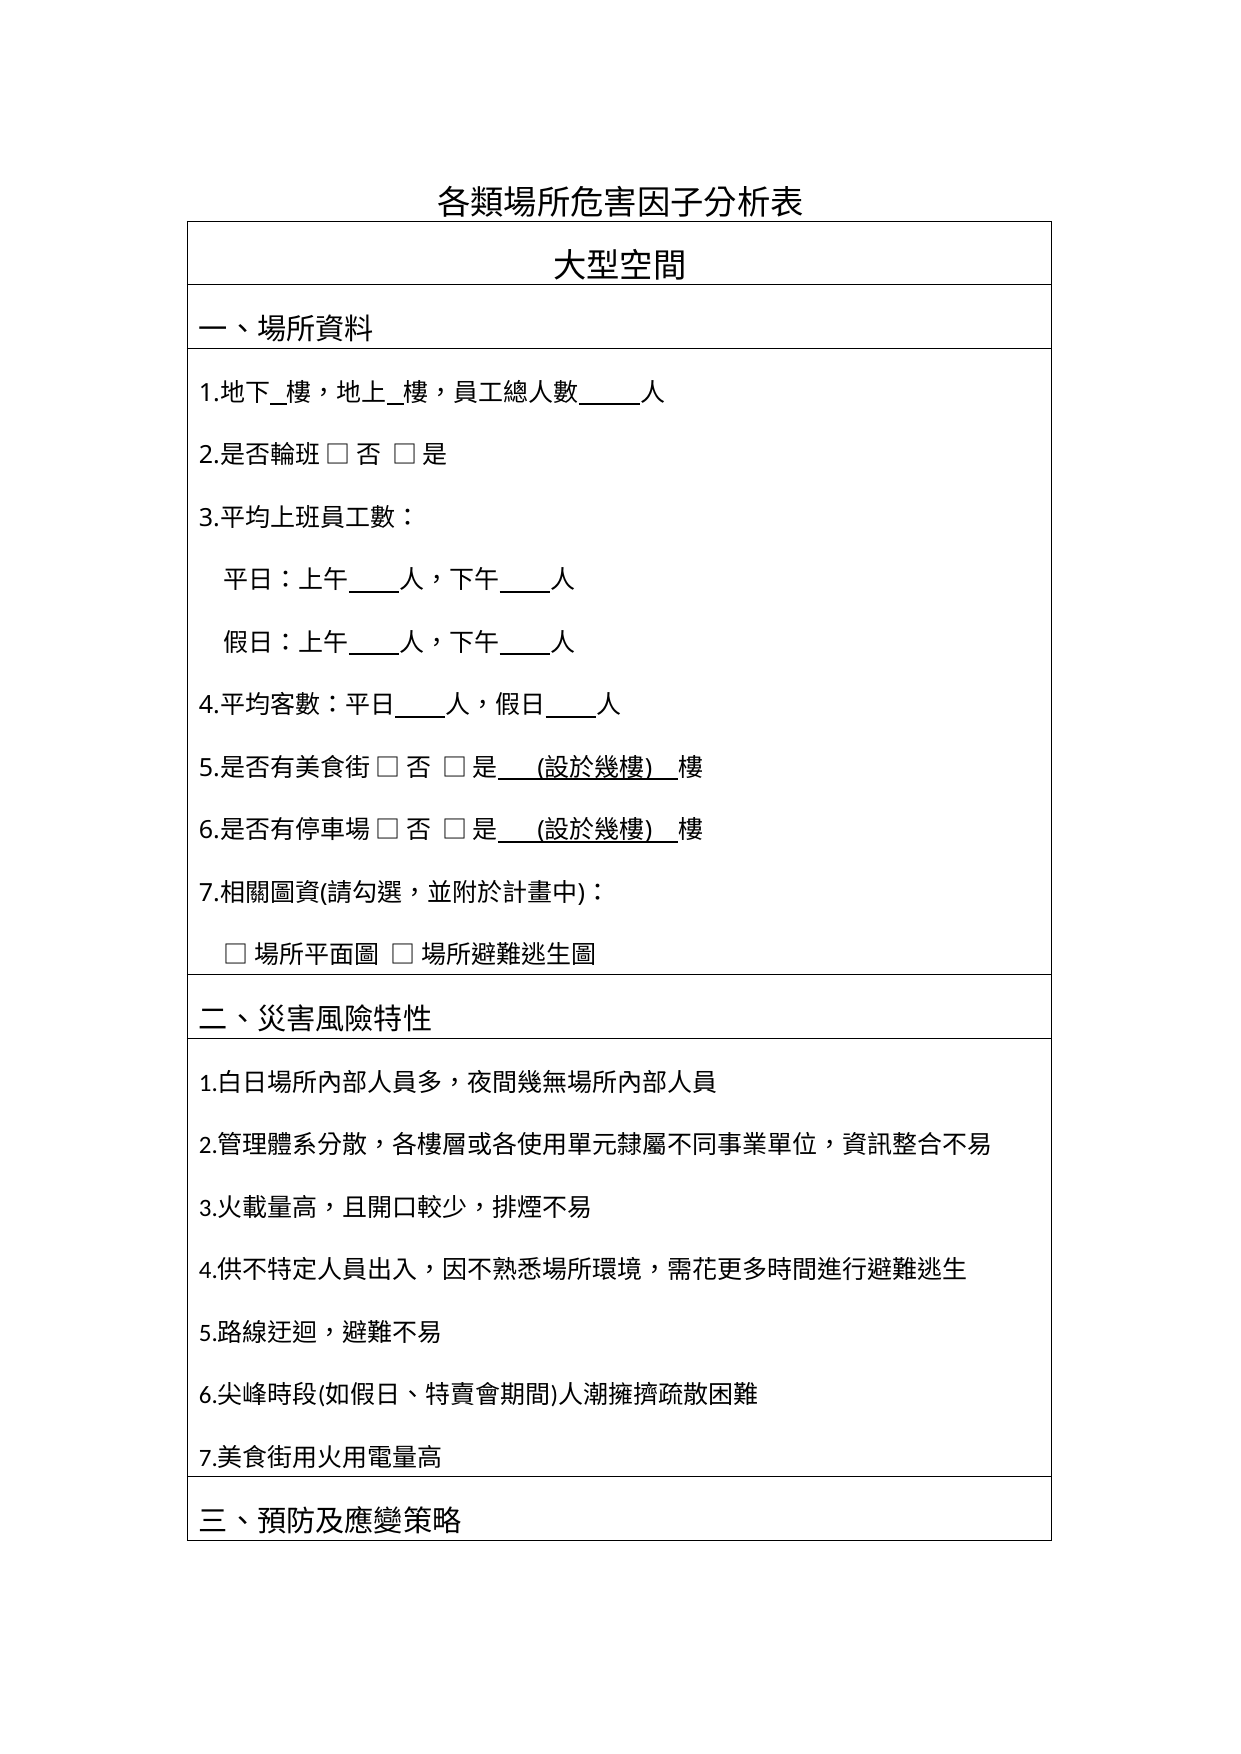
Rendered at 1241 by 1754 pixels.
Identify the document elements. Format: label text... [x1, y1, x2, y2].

table_cell 1.地下 樓，地上 樓，員工總人數 人 2.是否輪班 □ 否 □ 是 3.平均上班員工數： 平日：上午 人，下午 人 假日：上午 人，下午 人 4.平均客數：平日 人，假日 人 5.是否有美食街 □ 否 □ 是 (設於幾樓) 樓 6.是否有停車場 □ 否 □ 是 (設於幾樓) 樓 7.相關圖資(請勾選，並附於計畫中)： □ 場所平面圖 □ 場所避難逃生圖 [188, 349, 1051, 974]
text 各類場所危害因子分析表 [187, 158, 1053, 221]
table_cell 一、場所資料 [188, 285, 1051, 348]
table_header 大型空間 [188, 222, 1051, 284]
table_cell 1.白日場所內部人員多，夜間幾無場所內部人員 2.管理體系分散，各樓層或各使用單元隸屬不同事業單位，資訊整合不易 3.火載量高，且開口較少，排煙不易 4.供不特定人員出入，因不熟悉場所環境，需花更多時間進行避難逃生 5.路線迂迴，避難不易 6.尖峰時段(如假日、特賣會期間)人潮擁擠疏散困難 7.美食街用火用電量高 [188, 1039, 1051, 1476]
table_cell 二、災害風險特性 [188, 975, 1051, 1037]
table_cell 三、預防及應變策略 [188, 1477, 1051, 1539]
